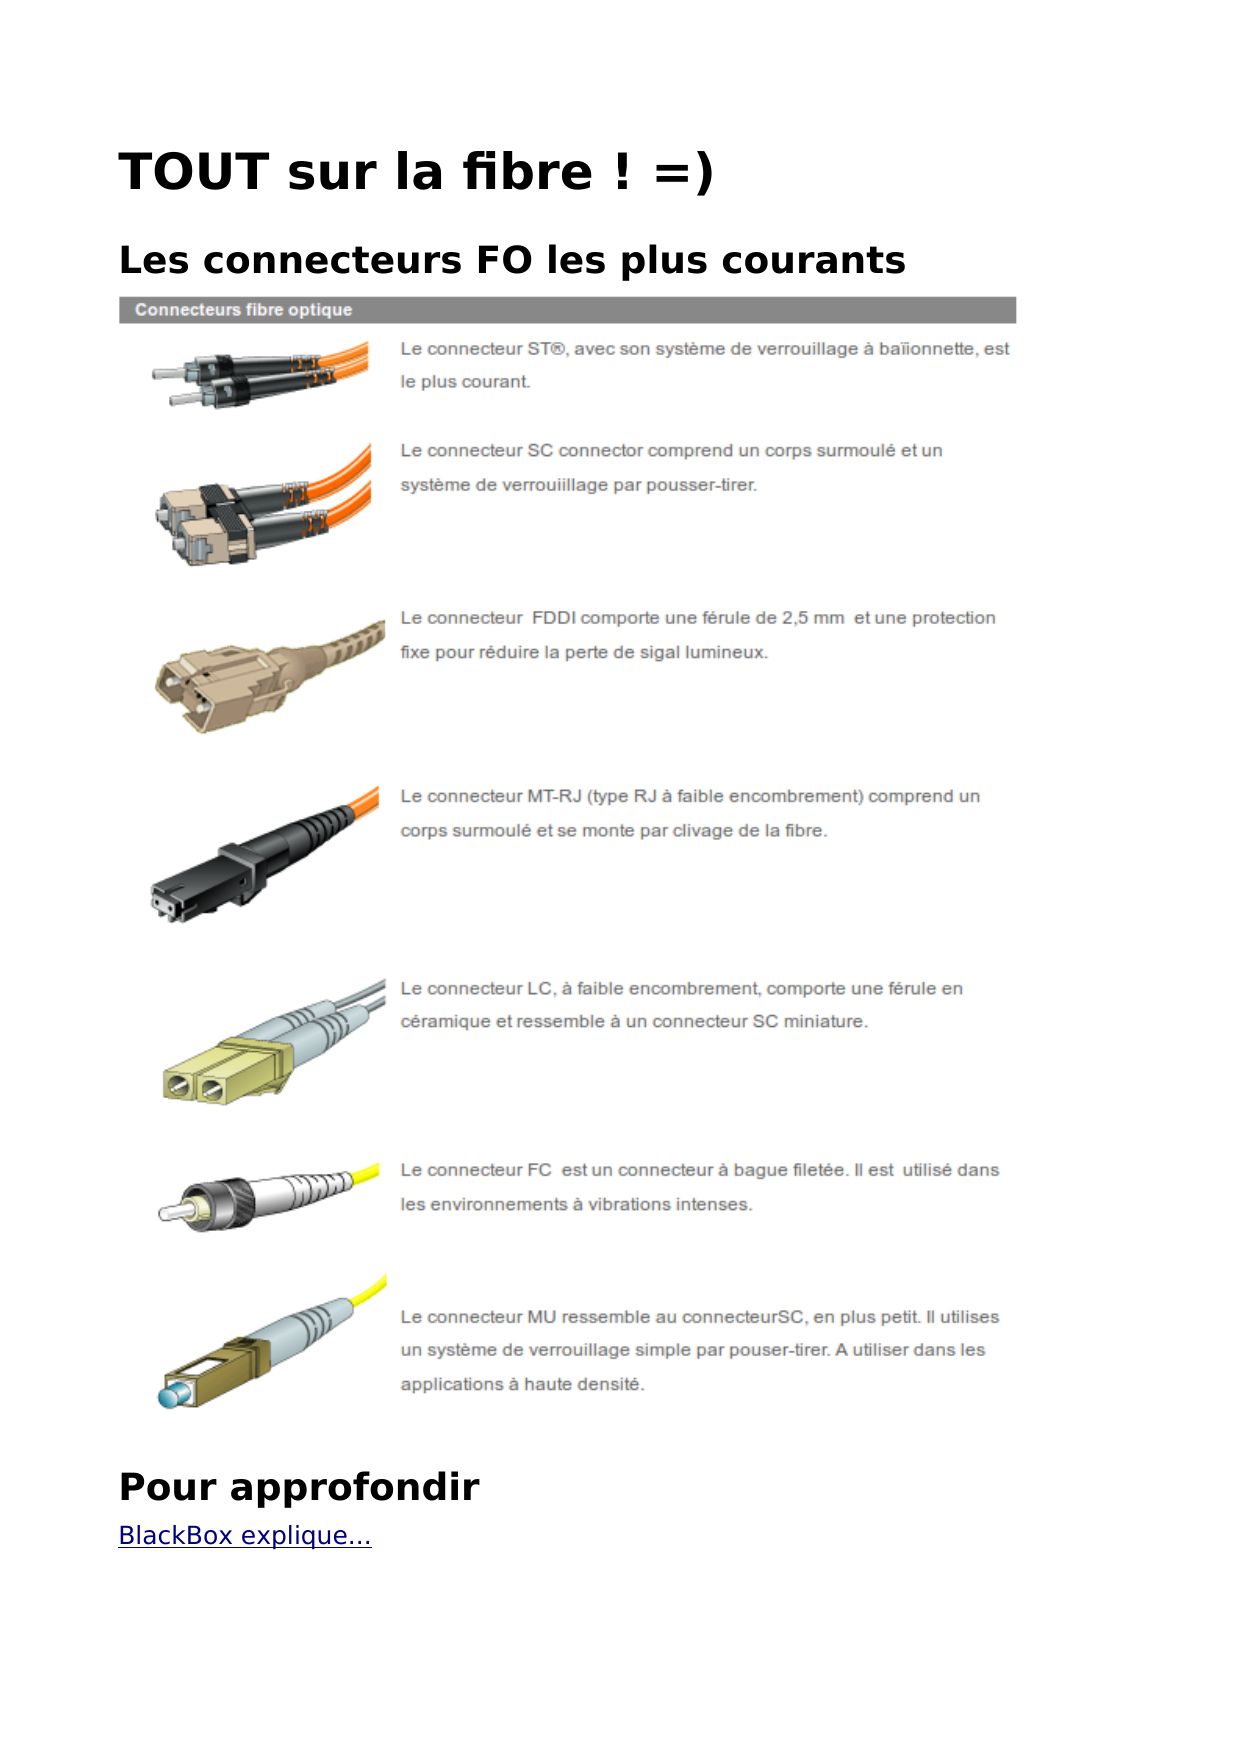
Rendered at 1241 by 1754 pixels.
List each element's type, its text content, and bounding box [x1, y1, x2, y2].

subtitle TOUT sur la fibre ! =) [118, 143, 1122, 201]
subtitle Les connecteurs FO les plus courants [118, 239, 1122, 282]
text BlackBox explique... [118, 1521, 1122, 1551]
picture [118, 295, 1017, 1428]
subtitle Pour approfondir [118, 1465, 1122, 1509]
